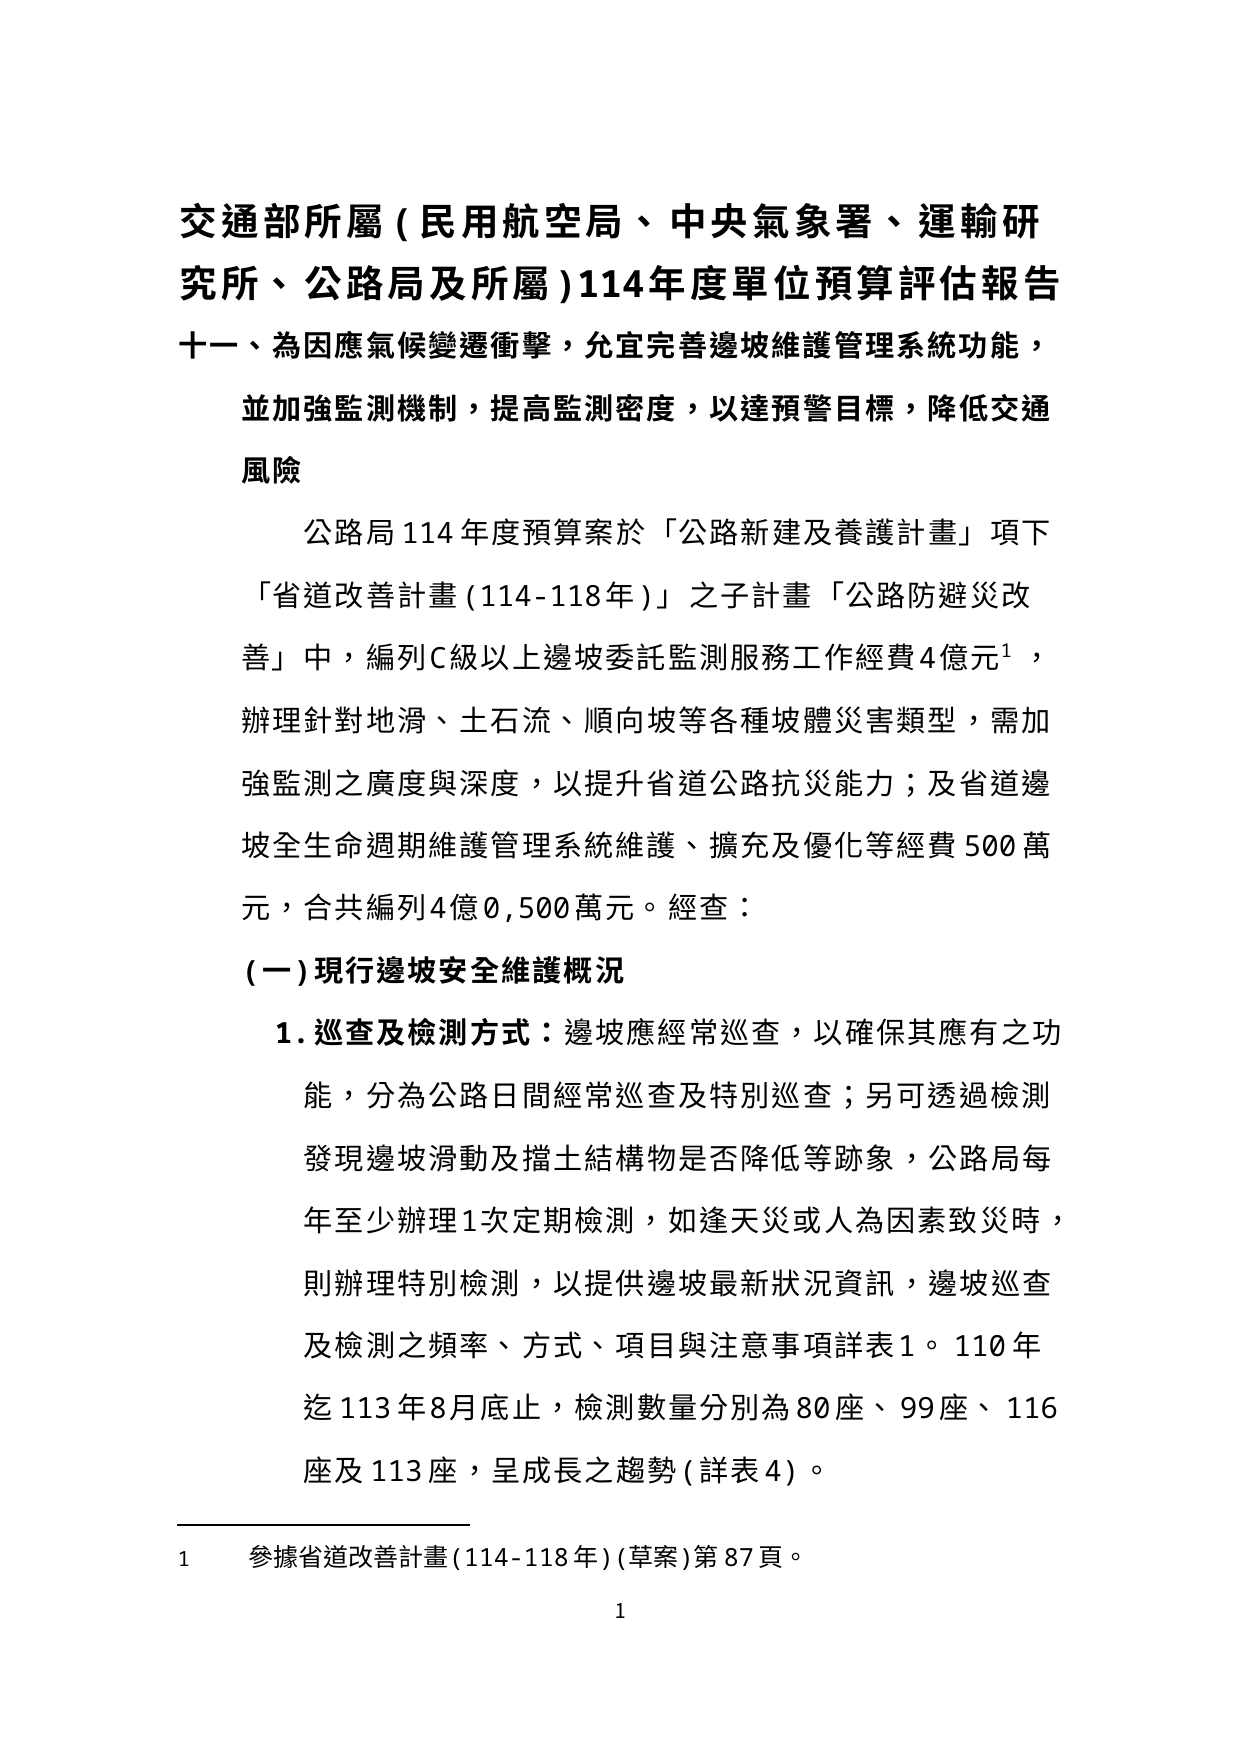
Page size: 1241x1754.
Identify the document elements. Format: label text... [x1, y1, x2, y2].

text 交通部所屬(民用航空局、中央氣象署、運輸研究所、公路局及所屬)114年度單位預算評估報告 [177, 177, 1063, 302]
text 公路局114年度預算案於「公路新建及養護計畫」項下「省道改善計畫(114-118年)」之子計畫「公路防避災改善」中，編列C級以上邊坡委託監測服務工作經費4億元，辦理針對地滑、土石流、順向坡等各種坡體災害類型，需加強監測之廣度與深度，以提升省道公路抗災能力；及省道邊坡全生命週期維護管理系統維護、擴充及優化等經費500萬元，合共編列4億0,500萬元。經查： [236, 490, 1063, 927]
text 1.巡查及檢測方式：邊坡應經常巡查，以確保其應有之功能，分為公路日間經常巡查及特別巡查；另可透過檢測發現邊坡滑動及擋土結構物是否降低等跡象，公路局每年至少辦理1次定期檢測，如逢天災或人為因素致災時，則辦理特別檢測，以提供邊坡最新狀況資訊，邊坡巡查及檢測之頻率、方式、項目與注意事項詳表1。110年迄113年8月底止，檢測數量分別為80座、99座、116座及113座，呈成長之趨勢(詳表4)。 [266, 990, 1063, 1490]
subtitle (一)現行邊坡安全維護概況 [236, 927, 1063, 990]
text 參據省道改善計畫(114-118年)(草案)第87頁。 [177, 1525, 1063, 1577]
subtitle 十一、為因應氣候變遷衝擊，允宜完善邊坡維護管理系統功能，並加強監測機制，提高監測密度，以達預警目標，降低交通風險 [177, 302, 1063, 490]
